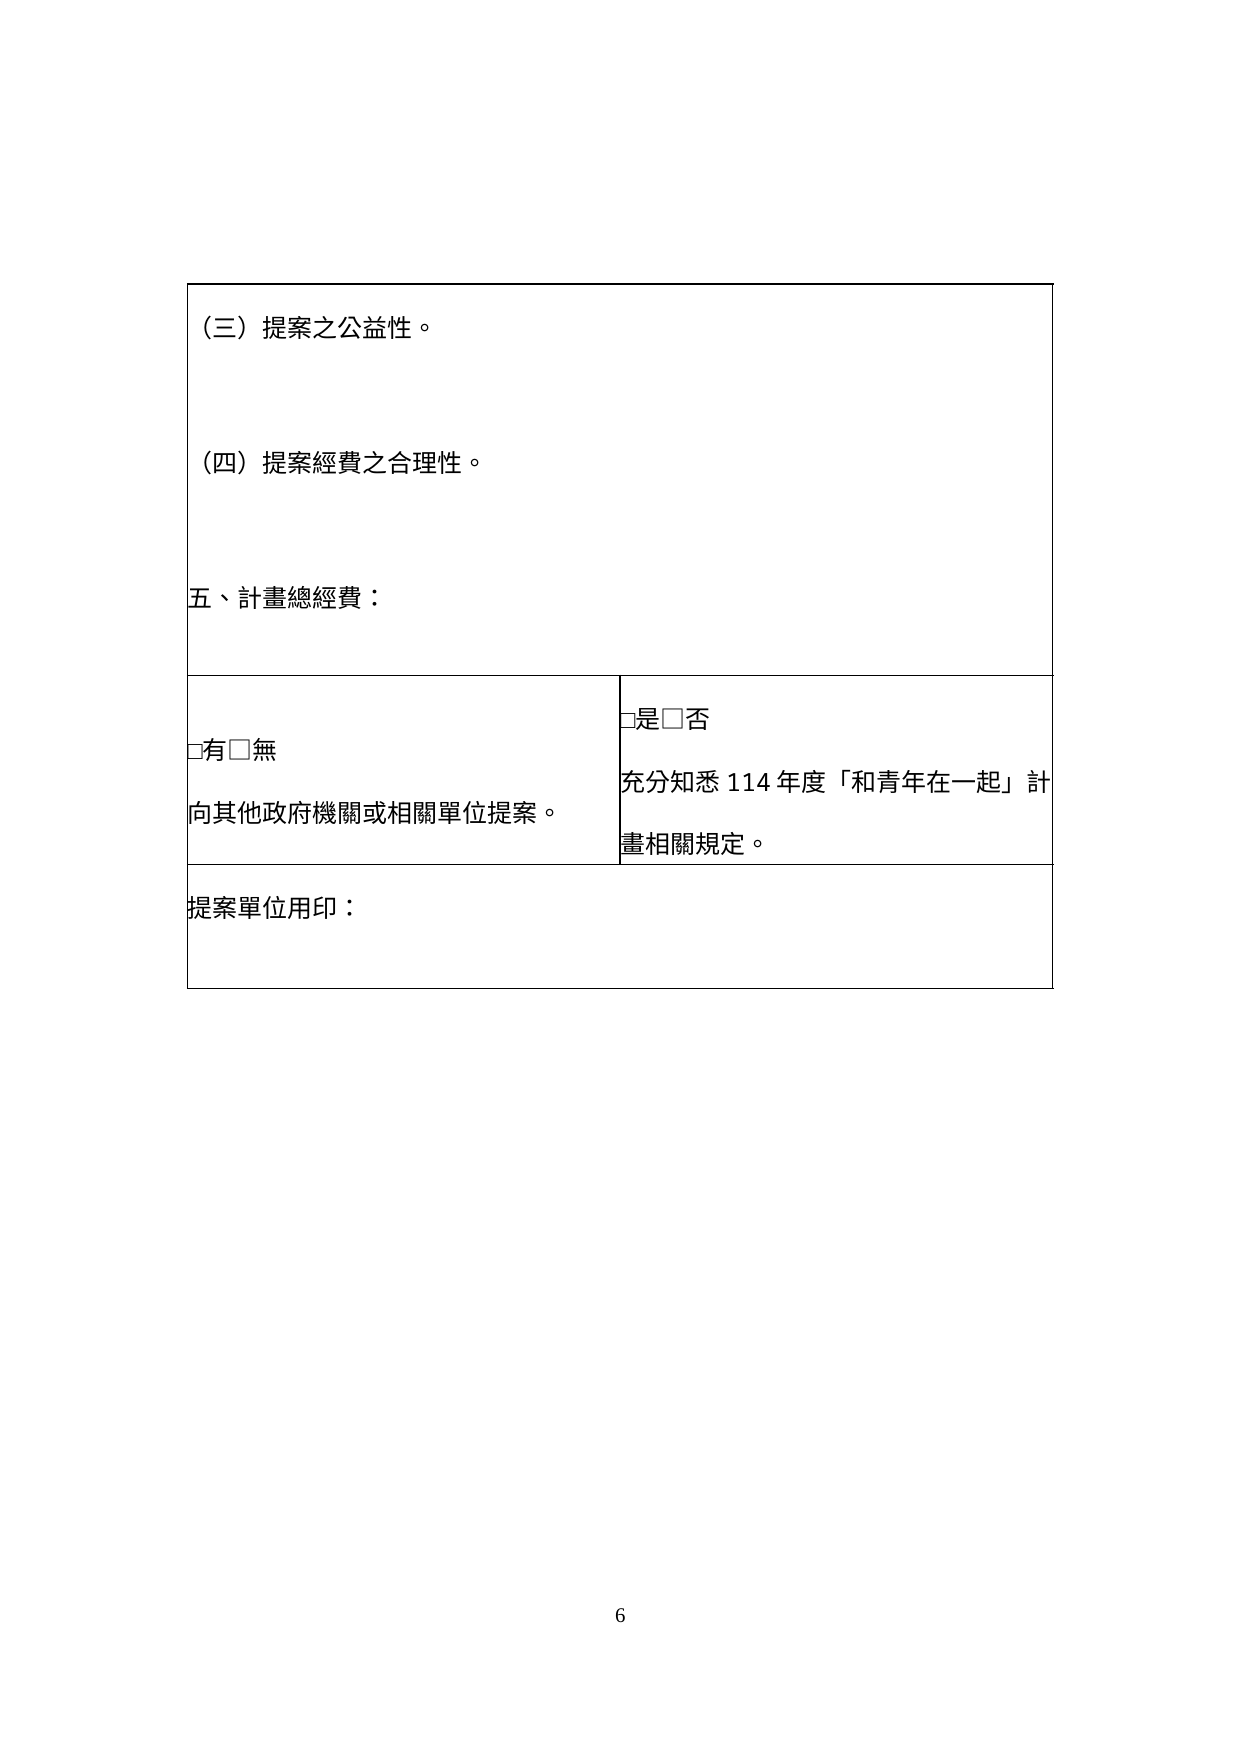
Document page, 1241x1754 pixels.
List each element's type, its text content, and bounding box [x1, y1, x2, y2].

table_cell □是□否 充分知悉114年度「和青年在一起」計畫相關規定。 [621, 676, 1052, 863]
table_cell （三）提案之公益性。 （四）提案經費之合理性。 五、計畫總經費： [188, 285, 1052, 674]
table_cell □有□無 向其他政府機關或相關單位提案。 [188, 676, 619, 863]
table_cell 提案單位用印： [188, 865, 1052, 988]
